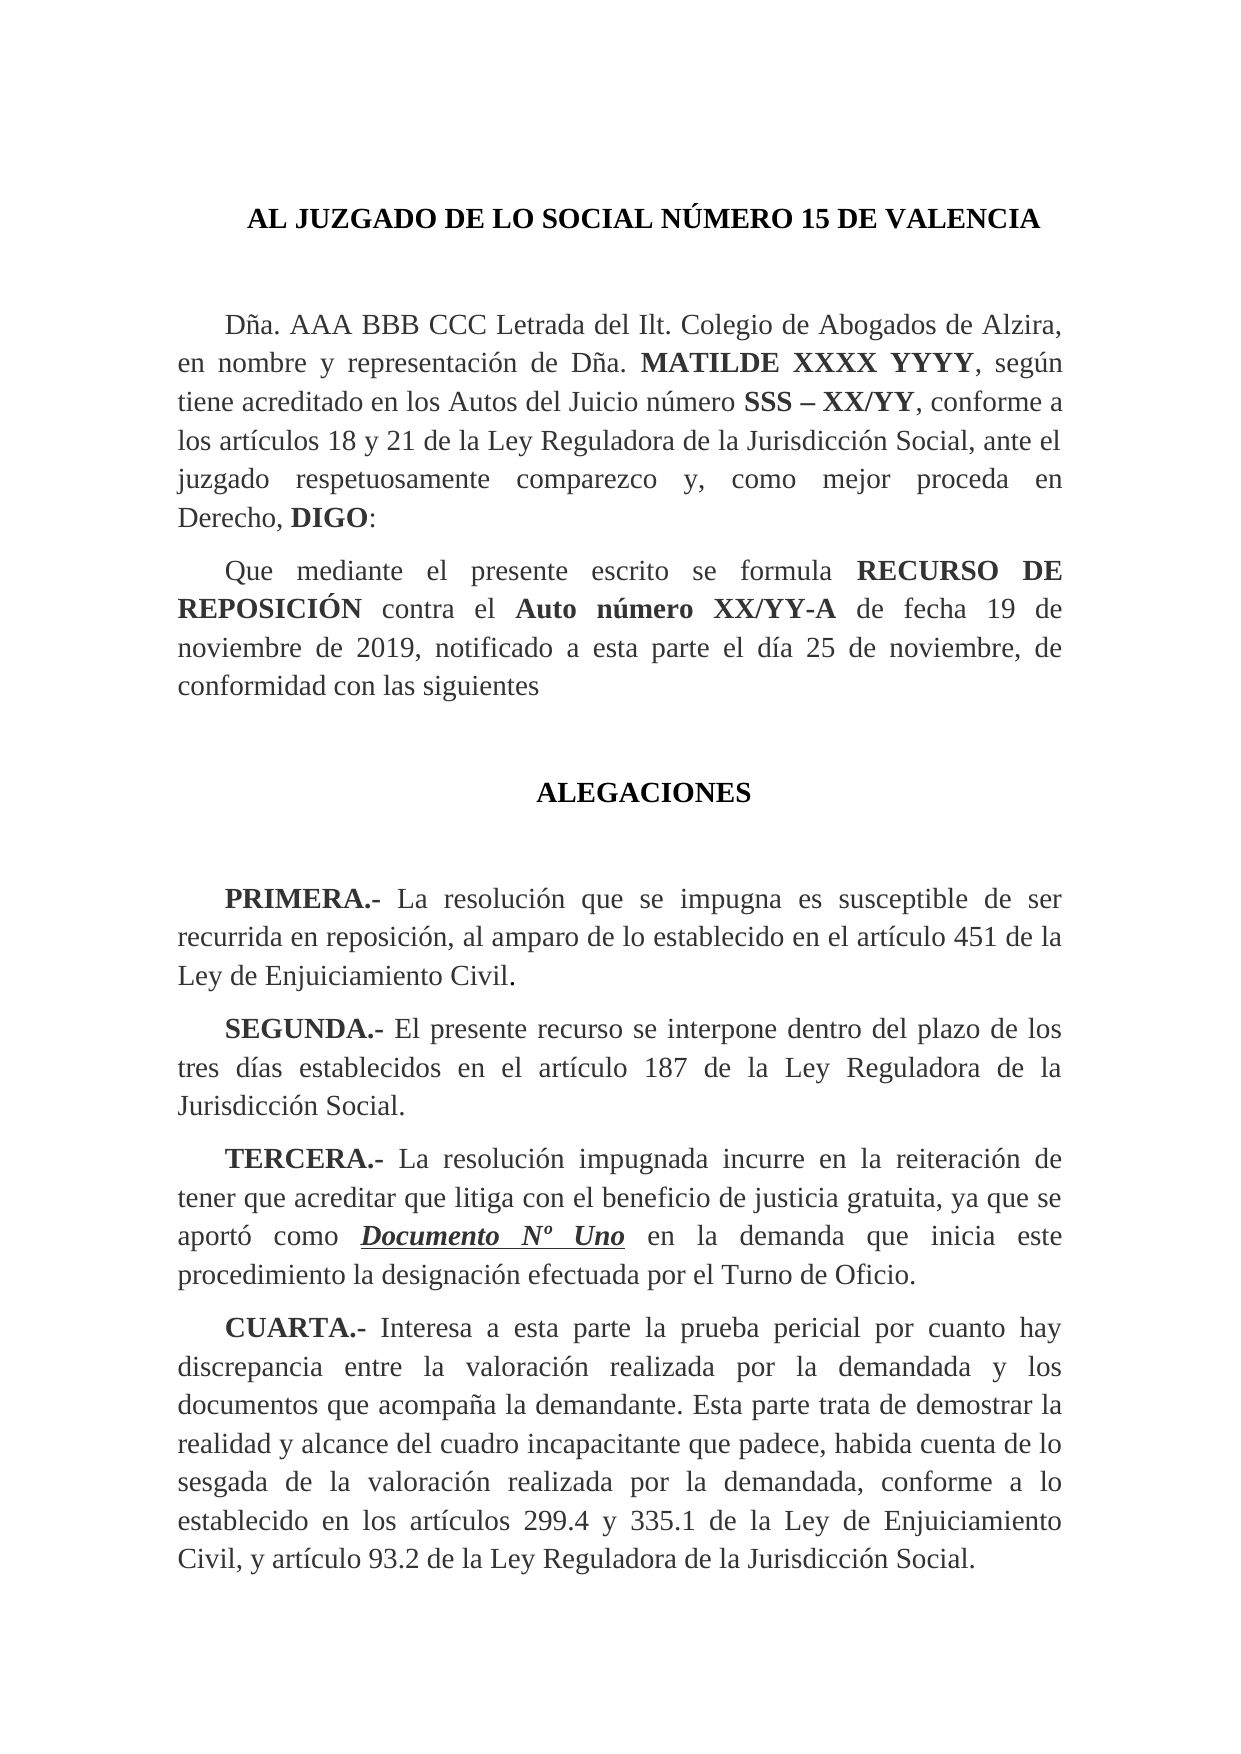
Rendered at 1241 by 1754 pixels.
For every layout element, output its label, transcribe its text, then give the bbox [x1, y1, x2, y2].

text ALEGACIONES [177, 775, 1063, 808]
text Dña. AAA BBB CCC Letrada del Ilt. Colegio de Abogados de Alzira, en nombre y representación de Dña. MATILDE XXXX YYYY, según tiene acreditado en los Autos del Juicio número SSS – XX/YY, conforme a los artículos 18 y 21 de la Ley Reguladora de la Jurisdicción Social, ante el juzgado respetuosamente comparezco y, como mejor proceda en Derecho, DIGO: [177, 307, 1063, 533]
text AL JUZGADO DE LO SOCIAL NÚMERO 15 DE VALENCIA [177, 201, 1063, 234]
text CUARTA.- Interesa a esta parte la prueba pericial por cuanto hay discrepancia entre la valoración realizada por la demandada y los documentos que acompaña la demandante. Esta parte trata de demostrar la realidad y alcance del cuadro incapacitante que padece, habida cuenta de lo sesgada de la valoración realizada por la demandada, conforme a lo establecido en los artículos 299.4 y 335.1 de la Ley de Enjuiciamiento Civil, y artículo 93.2 de la Ley Reguladora de la Jurisdicción Social. [177, 1310, 1063, 1575]
text PRIMERA.- La resolución que se impugna es susceptible de ser recurrida en reposición, al amparo de lo establecido en el artículo 451 de la Ley de Enjuiciamiento Civil. [177, 881, 1063, 992]
text TERCERA.- La resolución impugnada incurre en la reiteración de tener que acreditar que litiga con el beneficio de justicia gratuita, ya que se aportó como Documento Nº Uno en la demanda que inicia este procedimiento la designación efectuada por el Turno de Oficio. [177, 1141, 1063, 1291]
text Que mediante el presente escrito se formula RECURSO DE REPOSICIÓN contra el Auto número XX/YY-A de fecha 19 de noviembre de 2019, notificado a esta parte el día 25 de noviembre, de conformidad con las siguientes [177, 553, 1063, 702]
text SEGUNDA.- El presente recurso se interpone dentro del plazo de los tres días establecidos en el artículo 187 de la Ley Reguladora de la Jurisdicción Social. [177, 1011, 1063, 1122]
